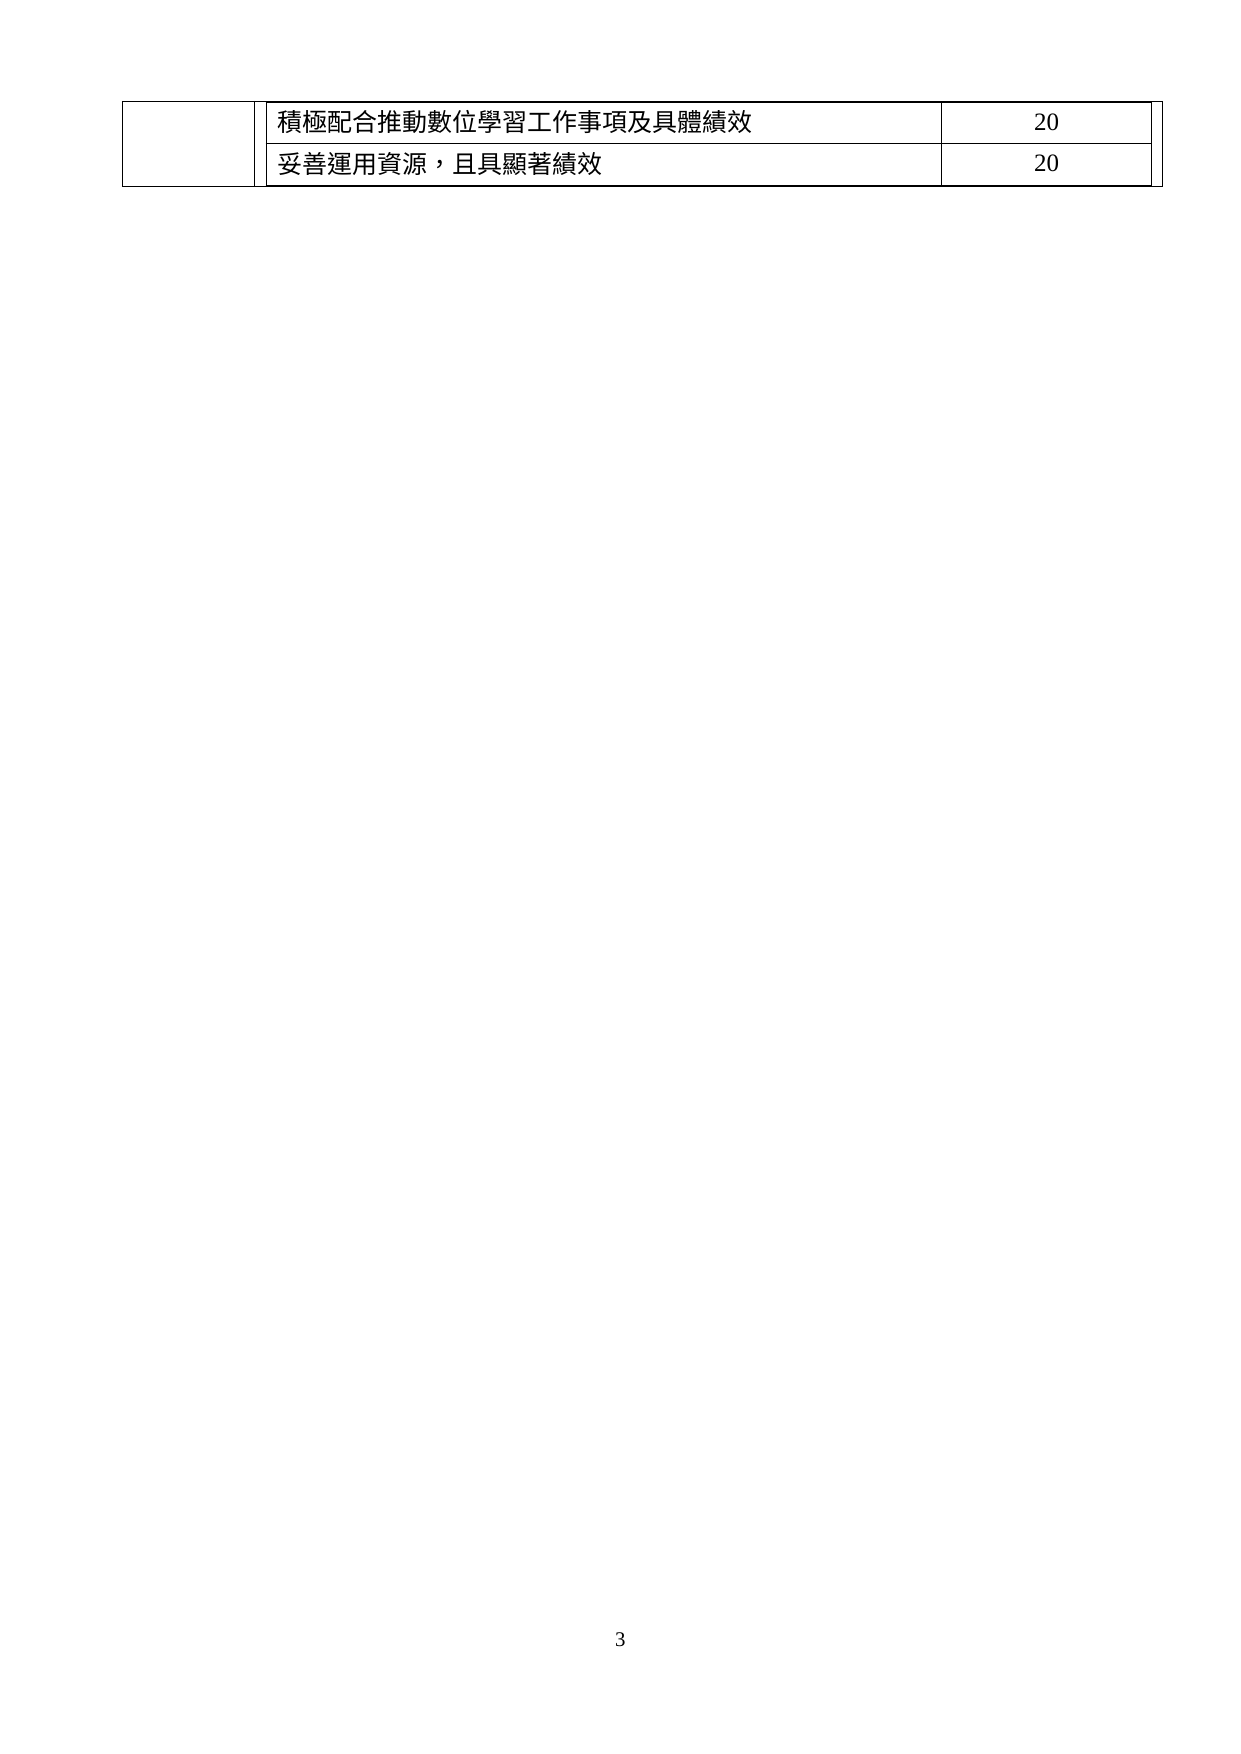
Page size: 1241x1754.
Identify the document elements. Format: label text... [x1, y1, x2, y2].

table_cell [255, 102, 266, 186]
table_cell 20 [942, 144, 1151, 185]
table_cell 妥善運用資源，且具顯著績效 [267, 144, 941, 185]
table_cell [1152, 102, 1162, 186]
table_cell 積極配合推動數位學習工作事項及具體績效 [267, 103, 941, 143]
table_cell 20 [942, 103, 1151, 143]
table_cell [123, 102, 254, 186]
